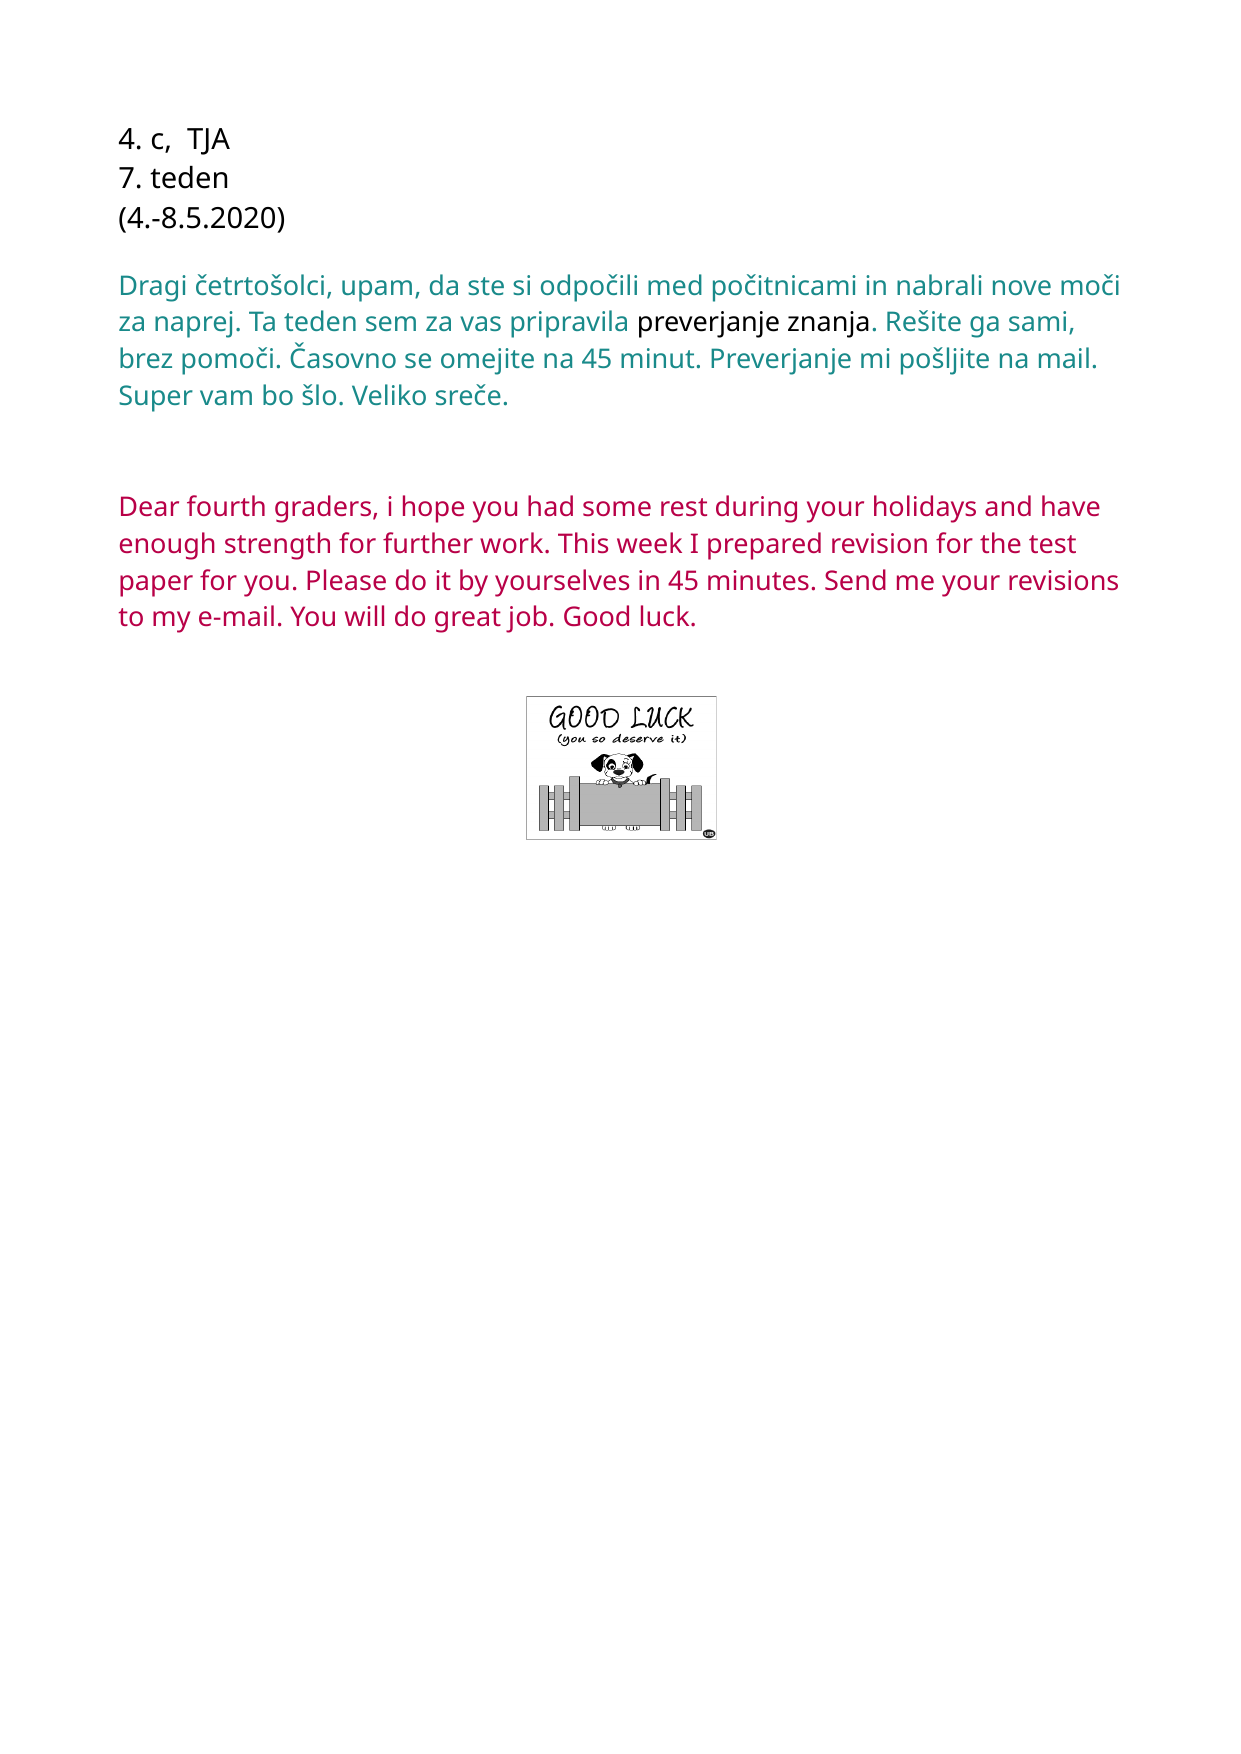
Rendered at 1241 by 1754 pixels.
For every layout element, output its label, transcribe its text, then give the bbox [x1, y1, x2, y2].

text Dragi četrtošolci, upam, da ste si odpočili med počitnicami in nabrali nove moči za naprej. Ta teden sem za vas pripravila preverjanje znanja. Rešite ga sami, brez pomoči. Časovno se omejite na 45 minut. Preverjanje mi pošljite na mail. Super vam bo šlo. Veliko sreče. [118, 266, 1122, 413]
text 7. teden [118, 158, 1122, 197]
text (4.-8.5.2020) [118, 197, 1122, 237]
text 4. c, TJA [118, 118, 1122, 158]
text Dear fourth graders, i hope you had some rest during your holidays and have enough strength for further work. This week I prepared revision for the test paper for you. Please do it by yourselves in 45 minutes. Send me your revisions to my e-mail. You will do great job. Good luck. [118, 487, 1122, 635]
